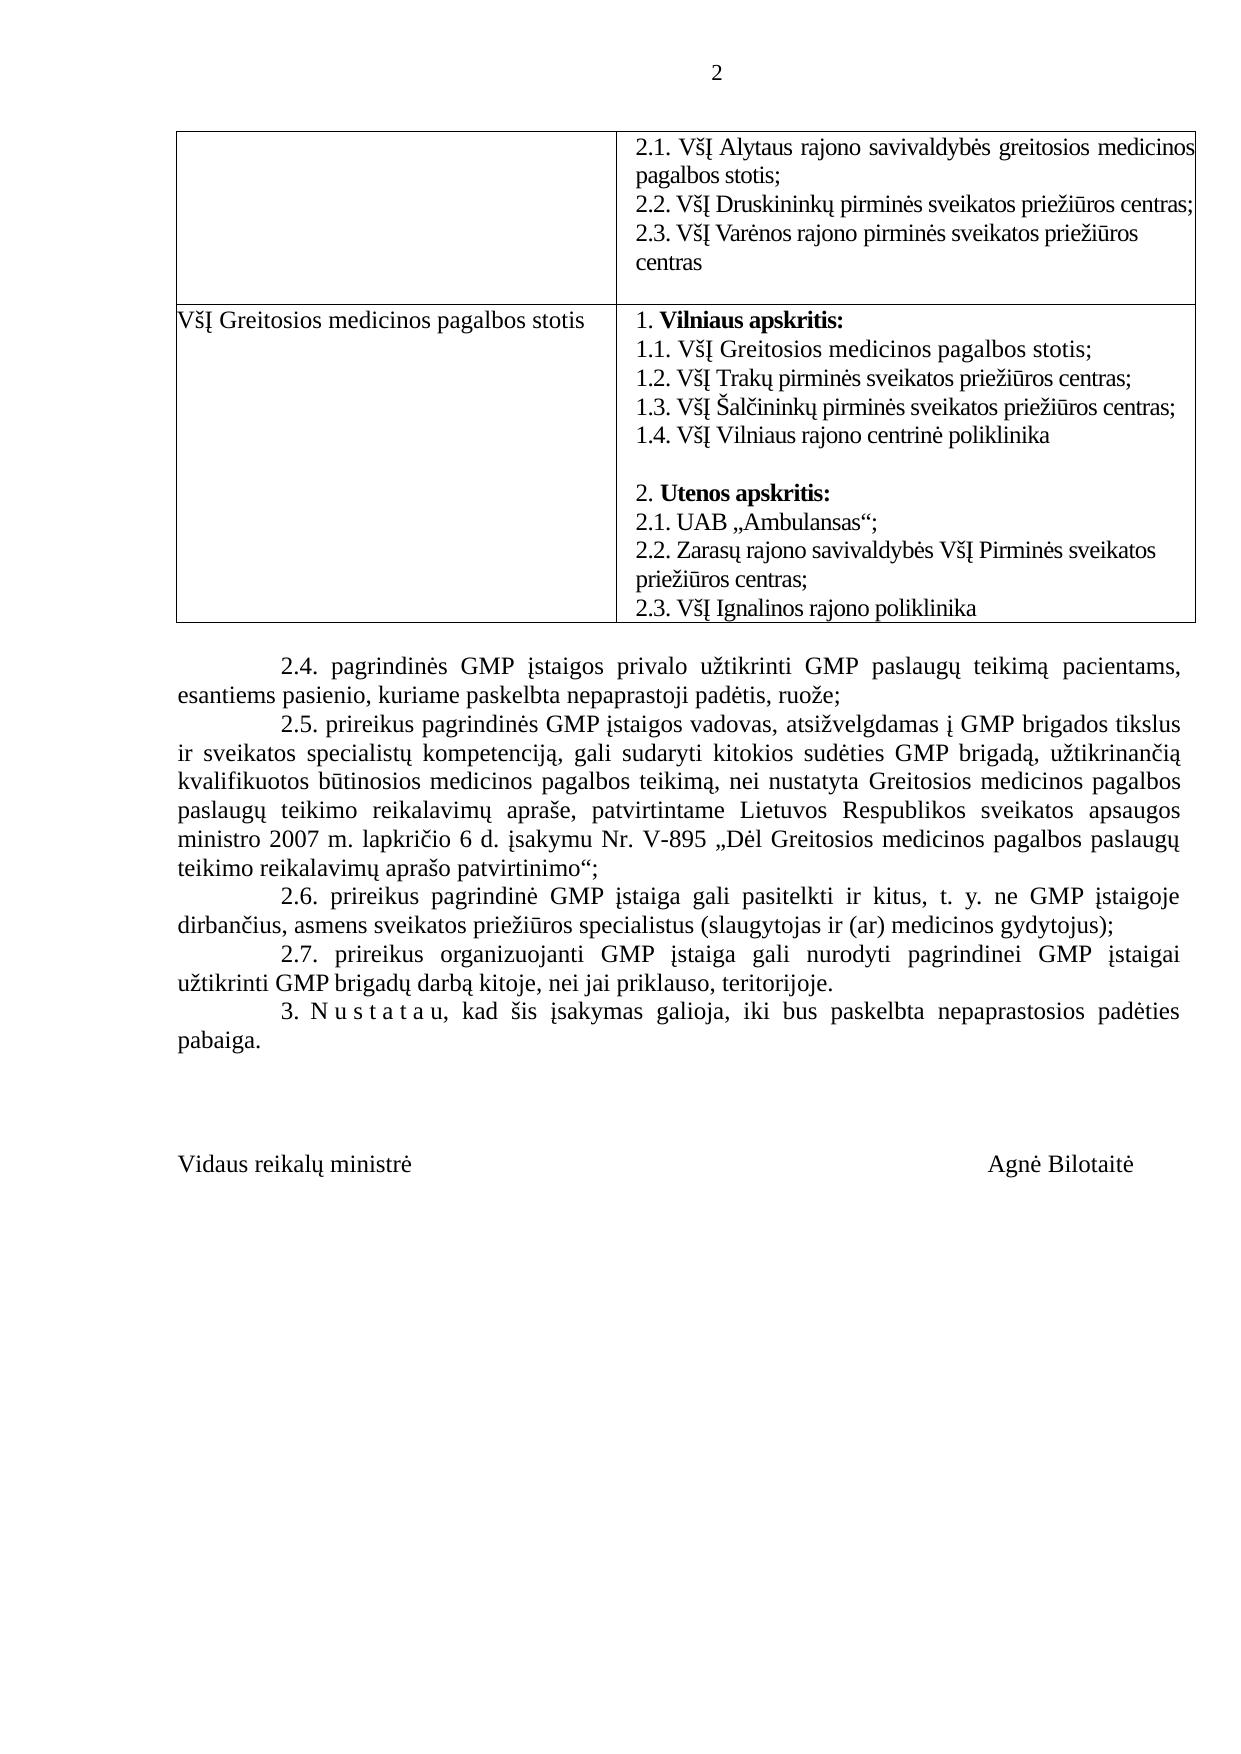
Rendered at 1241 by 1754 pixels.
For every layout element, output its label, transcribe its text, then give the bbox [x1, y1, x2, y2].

text 3. Nustatau, kad šis įsakymas galioja, iki bus paskelbta nepaprastosios padėties pabaiga. [177, 996, 1181, 1054]
table_cell [177, 132, 616, 304]
table_cell 1. Vilniaus apskritis: 1.1. VšĮ Greitosios medicinos pagalbos stotis; 1.2. VšĮ Trakų pirminės sveikatos priežiūros centras; 1.3. VšĮ Šalčininkų pirminės sveikatos priežiūros centras; 1.4. VšĮ Vilniaus rajono centrinė poliklinika 2. Utenos apskritis: 2.1. UAB „Ambulansas“; 2.2. Zarasų rajono savivaldybės VšĮ Pirminės sveikatos priežiūros centras; 2.3. VšĮ Ignalinos rajono poliklinika [617, 305, 1195, 622]
table_cell 2.1. VšĮ Alytaus rajono savivaldybės greitosios medicinos pagalbos stotis; 2.2. VšĮ Druskininkų pirminės sveikatos priežiūros centras; 2.3. VšĮ Varėnos rajono pirminės sveikatos priežiūros centras [617, 132, 1195, 304]
text Vidaus reikalų ministrė Agnė Bilotaitė [177, 1140, 1181, 1178]
text 2.5. prireikus pagrindinės GMP įstaigos vadovas, atsižvelgdamas į GMP brigados tikslus ir sveikatos specialistų kompetenciją, gali sudaryti kitokios sudėties GMP brigadą, užtikrinančią kvalifikuotos būtinosios medicinos pagalbos teikimą, nei nustatyta Greitosios medicinos pagalbos paslaugų teikimo reikalavimų apraše, patvirtintame Lietuvos Respublikos sveikatos apsaugos ministro 2007 m. lapkričio 6 d. įsakymu Nr. V-895 „Dėl Greitosios medicinos pagalbos paslaugų teikimo reikalavimų aprašo patvirtinimo“; [177, 709, 1181, 881]
table_cell VšĮ Greitosios medicinos pagalbos stotis [177, 305, 616, 622]
text 2.6. prireikus pagrindinė GMP įstaiga gali pasitelkti ir kitus, t. y. ne GMP įstaigoje dirbančius, asmens sveikatos priežiūros specialistus (slaugytojas ir (ar) medicinos gydytojus); [177, 881, 1181, 939]
text 2.4. pagrindinės GMP įstaigos privalo užtikrinti GMP paslaugų teikimą pacientams, esantiems pasienio, kuriame paskelbta nepaprastoji padėtis, ruože; [177, 651, 1181, 709]
text 2.7. prireikus organizuojanti GMP įstaiga gali nurodyti pagrindinei GMP įstaigai užtikrinti GMP brigadų darbą kitoje, nei jai priklauso, teritorijoje. [177, 939, 1181, 996]
